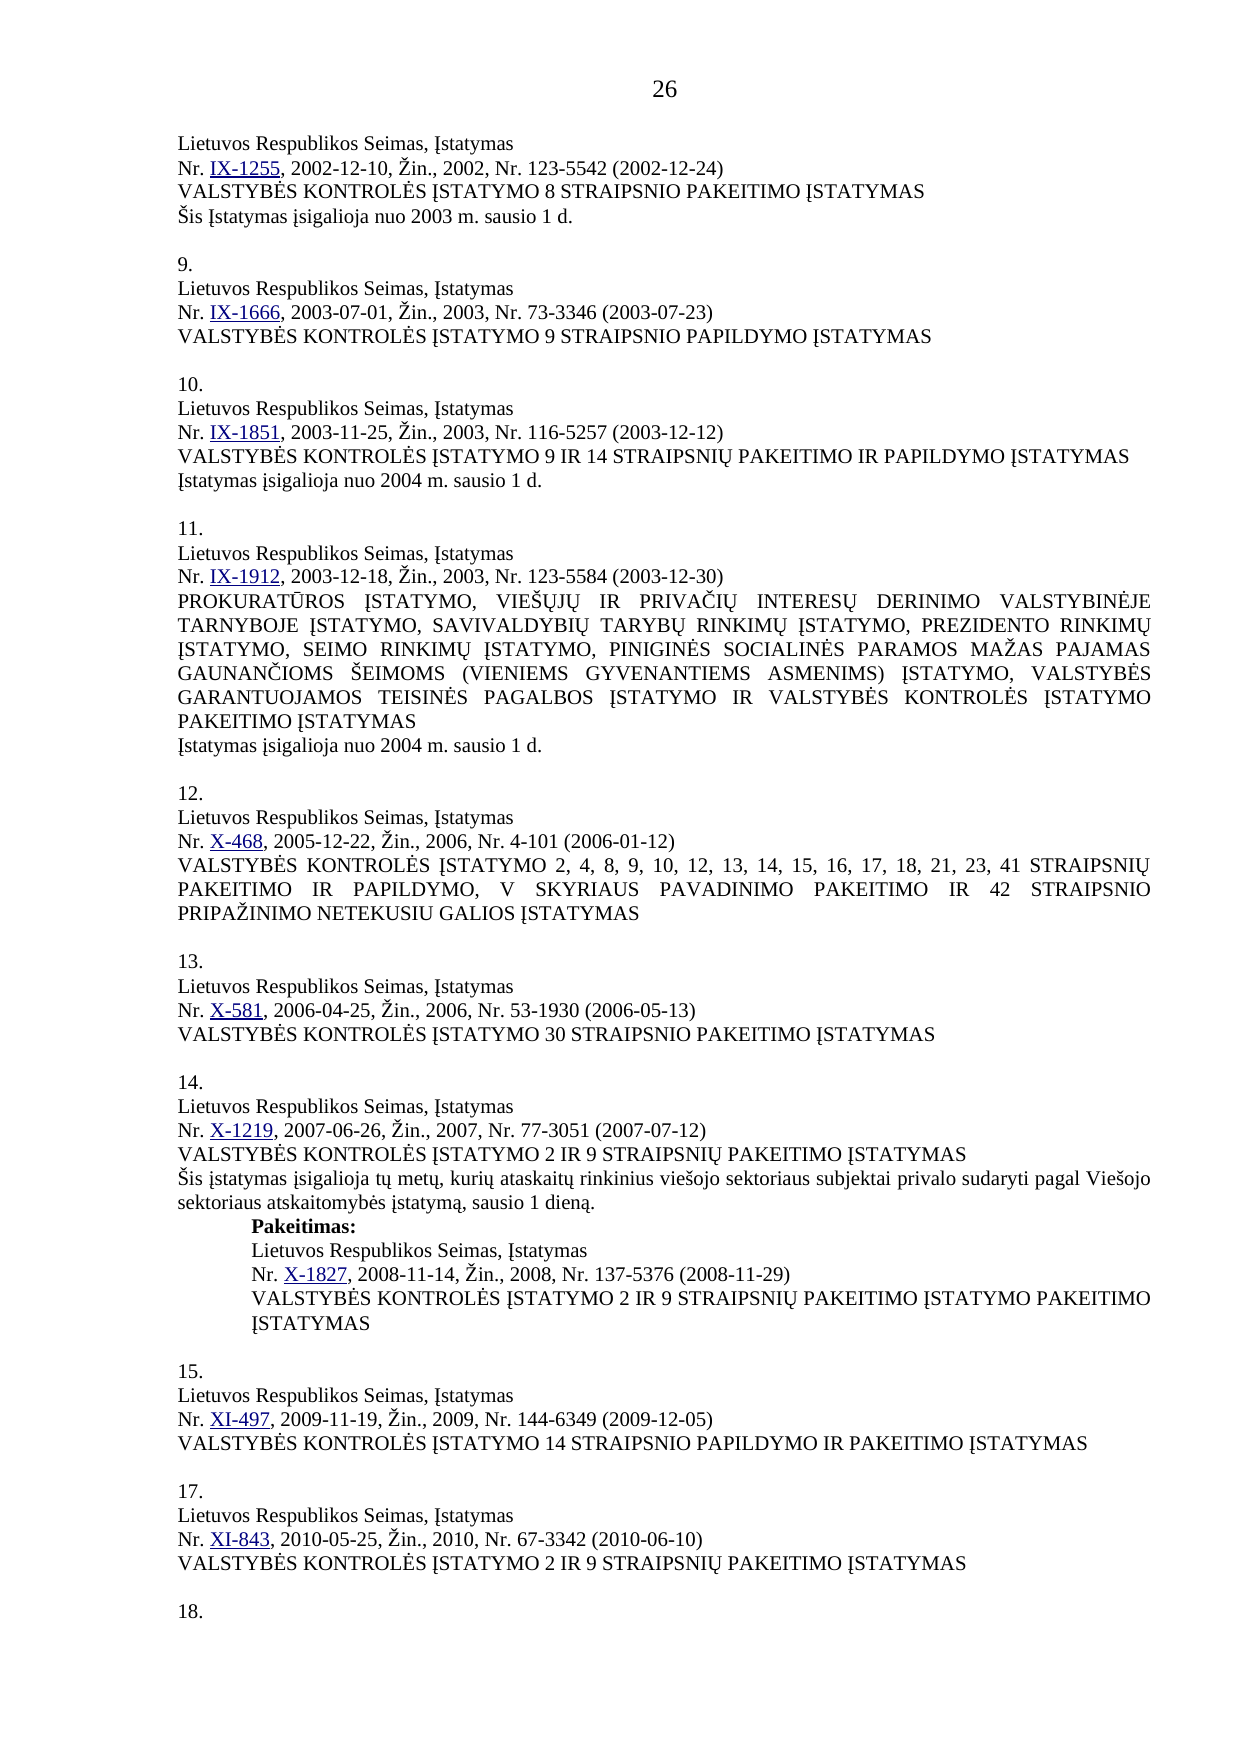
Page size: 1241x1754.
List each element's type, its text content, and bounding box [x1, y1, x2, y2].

text VALSTYBĖS KONTROLĖS ĮSTATYMO 9 STRAIPSNIO PAPILDYMO ĮSTATYMAS [177, 324, 1152, 348]
text Nr. X-1219, 2007-06-26, Žin., 2007, Nr. 77-3051 (2007-07-12) [177, 1118, 1152, 1142]
text Pakeitimas: [177, 1214, 1152, 1238]
text 18. [177, 1599, 1152, 1623]
text Lietuvos Respublikos Seimas, Įstatymas [177, 1503, 1152, 1527]
text Nr. IX-1912, 2003-12-18, Žin., 2003, Nr. 123-5584 (2003-12-30) [177, 564, 1152, 588]
text VALSTYBĖS KONTROLĖS ĮSTATYMO 2 IR 9 STRAIPSNIŲ PAKEITIMO ĮSTATYMAS [177, 1142, 1152, 1166]
text VALSTYBĖS KONTROLĖS ĮSTATYMO 9 IR 14 STRAIPSNIŲ PAKEITIMO IR PAPILDYMO ĮSTATYMAS [177, 444, 1152, 468]
text PROKURATŪROS ĮSTATYMO, VIEŠŲJŲ IR PRIVAČIŲ INTERESŲ DERINIMO VALSTYBINĖJE TARNYBOJE ĮSTATYMO, SAVIVALDYBIŲ TARYBŲ RINKIMŲ ĮSTATYMO, PREZIDENTO RINKIMŲ ĮSTATYMO, SEIMO RINKIMŲ ĮSTATYMO, PINIGINĖS SOCIALINĖS PARAMOS MAŽAS PAJAMAS GAUNANČIOMS ŠEIMOMS (VIENIEMS GYVENANTIEMS ASMENIMS) ĮSTATYMO, VALSTYBĖS GARANTUOJAMOS TEISINĖS PAGALBOS ĮSTATYMO IR VALSTYBĖS KONTROLĖS ĮSTATYMO PAKEITIMO ĮSTATYMAS [177, 588, 1152, 733]
text Nr. X-468, 2005-12-22, Žin., 2006, Nr. 4-101 (2006-01-12) [177, 829, 1152, 853]
text Įstatymas įsigalioja nuo 2004 m. sausio 1 d. [177, 468, 1152, 492]
text Nr. IX-1255, 2002-12-10, Žin., 2002, Nr. 123-5542 (2002-12-24) [177, 155, 1152, 179]
text Lietuvos Respublikos Seimas, Įstatymas [177, 805, 1152, 829]
text Lietuvos Respublikos Seimas, Įstatymas [177, 276, 1152, 300]
text VALSTYBĖS KONTROLĖS ĮSTATYMO 2 IR 9 STRAIPSNIŲ PAKEITIMO ĮSTATYMAS [177, 1551, 1152, 1575]
text 9. [177, 252, 1152, 276]
text VALSTYBĖS KONTROLĖS ĮSTATYMO 8 STRAIPSNIO PAKEITIMO ĮSTATYMAS [177, 179, 1152, 203]
text 17. [177, 1479, 1152, 1503]
text Įstatymas įsigalioja nuo 2004 m. sausio 1 d. [177, 733, 1152, 757]
text Lietuvos Respublikos Seimas, Įstatymas [177, 396, 1152, 420]
text Nr. X-1827, 2008-11-14, Žin., 2008, Nr. 137-5376 (2008-11-29) [177, 1262, 1152, 1286]
text Lietuvos Respublikos Seimas, Įstatymas [177, 1383, 1152, 1407]
text Lietuvos Respublikos Seimas, Įstatymas [177, 1094, 1152, 1118]
text 11. [177, 516, 1152, 540]
text 14. [177, 1070, 1152, 1094]
text VALSTYBĖS KONTROLĖS ĮSTATYMO 30 STRAIPSNIO PAKEITIMO ĮSTATYMAS [177, 1022, 1152, 1046]
text Lietuvos Respublikos Seimas, Įstatymas [177, 131, 1152, 155]
text VALSTYBĖS KONTROLĖS ĮSTATYMO 2 IR 9 STRAIPSNIŲ PAKEITIMO ĮSTATYMO PAKEITIMO ĮSTATYMAS [251, 1286, 1152, 1334]
text 13. [177, 949, 1152, 973]
text Nr. XI-497, 2009-11-19, Žin., 2009, Nr. 144-6349 (2009-12-05) [177, 1407, 1152, 1431]
text Šis Įstatymas įsigalioja nuo 2003 m. sausio 1 d. [177, 203, 1152, 228]
text Nr. XI-843, 2010-05-25, Žin., 2010, Nr. 67-3342 (2010-06-10) [177, 1527, 1152, 1551]
text Lietuvos Respublikos Seimas, Įstatymas [177, 973, 1152, 998]
text VALSTYBĖS KONTROLĖS ĮSTATYMO 14 STRAIPSNIO PAPILDYMO IR PAKEITIMO ĮSTATYMAS [177, 1431, 1152, 1455]
text Nr. IX-1666, 2003-07-01, Žin., 2003, Nr. 73-3346 (2003-07-23) [177, 300, 1152, 324]
text 15. [177, 1358, 1152, 1383]
text 12. [177, 781, 1152, 805]
text Lietuvos Respublikos Seimas, Įstatymas [177, 540, 1152, 564]
text VALSTYBĖS KONTROLĖS ĮSTATYMO 2, 4, 8, 9, 10, 12, 13, 14, 15, 16, 17, 18, 21, 23, 41 STRAIPSNIŲ PAKEITIMO IR PAPILDYMO, V SKYRIAUS PAVADINIMO PAKEITIMO IR 42 STRAIPSNIO PRIPAŽINIMO NETEKUSIU GALIOS ĮSTATYMAS [177, 853, 1152, 925]
text Lietuvos Respublikos Seimas, Įstatymas [177, 1238, 1152, 1262]
text Šis įstatymas įsigalioja tų metų, kurių ataskaitų rinkinius viešojo sektoriaus subjektai privalo sudaryti pagal Viešojo sektoriaus atskaitomybės įstatymą, sausio 1 dieną. [177, 1166, 1152, 1214]
text 10. [177, 372, 1152, 396]
text Nr. X-581, 2006-04-25, Žin., 2006, Nr. 53-1930 (2006-05-13) [177, 998, 1152, 1022]
text Nr. IX-1851, 2003-11-25, Žin., 2003, Nr. 116-5257 (2003-12-12) [177, 420, 1152, 444]
